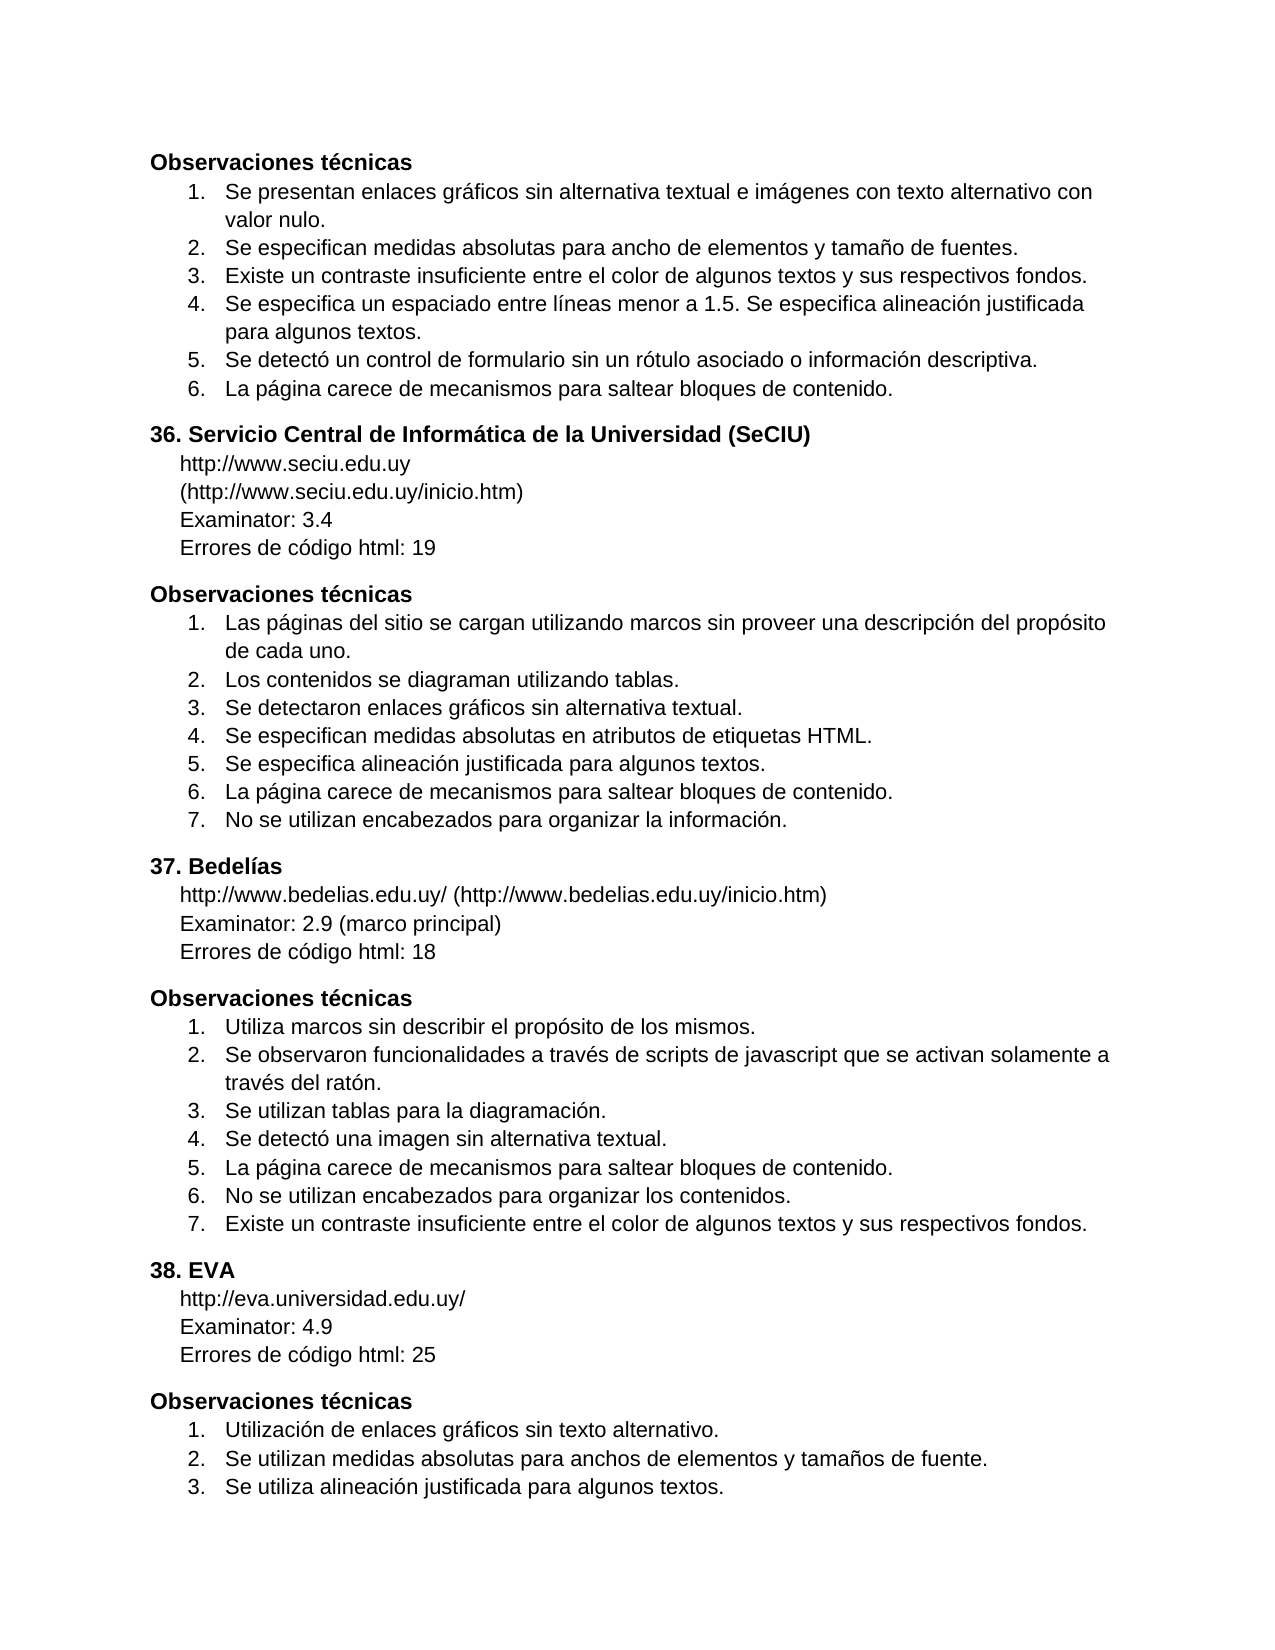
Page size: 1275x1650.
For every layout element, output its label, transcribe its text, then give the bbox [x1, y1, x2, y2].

text Observaciones técnicas [150, 985, 1125, 1011]
text Examinator: 4.9 [179, 1315, 1125, 1339]
list Se detectó un control de formulario sin un rótulo asociado o información descriptiva. [187, 348, 1125, 373]
text Examinator: 2.9 (marco principal) [179, 911, 1125, 936]
list No se utilizan encabezados para organizar los contenidos. [187, 1183, 1125, 1208]
list Se especifican medidas absolutas en atributos de etiquetas HTML. [187, 723, 1125, 748]
text 37. Bedelías [150, 854, 1125, 879]
list Se especifica alineación justificada para algunos textos. [187, 752, 1125, 776]
text http://www.bedelias.edu.uy/ (http://www.bedelias.edu.uy/inicio.htm) [179, 883, 1125, 908]
list Los contenidos se diagraman utilizando tablas. [187, 667, 1125, 692]
list Las páginas del sitio se cargan utilizando marcos sin proveer una descripción del propósito de cada uno. [187, 611, 1125, 664]
text Errores de código html: 19 [179, 536, 1125, 560]
list La página carece de mecanismos para saltear bloques de contenido. [187, 1155, 1125, 1180]
text 36. Servicio Central de Informática de la Universidad (SeCIU) [150, 422, 1125, 448]
text 38. EVA [150, 1257, 1125, 1283]
list Se observaron funcionalidades a través de scripts de javascript que se activan solamente a través del ratón. [187, 1043, 1125, 1095]
text Observaciones técnicas [150, 1389, 1125, 1414]
text Observaciones técnicas [150, 150, 1125, 176]
list Existe un contraste insuficiente entre el color de algunos textos y sus respectivos fondos. [187, 1211, 1125, 1236]
list Se utilizan medidas absolutas para anchos de elementos y tamaños de fuente. [187, 1446, 1125, 1471]
list Se detectaron enlaces gráficos sin alternativa textual. [187, 695, 1125, 720]
text Errores de código html: 18 [179, 939, 1125, 964]
text http://eva.universidad.edu.uy/ [179, 1287, 1125, 1311]
text Examinator: 3.4 [179, 508, 1125, 532]
list Se utiliza alineación justificada para algunos textos. [187, 1474, 1125, 1499]
list Existe un contraste insuficiente entre el color de algunos textos y sus respectivos fondos. [187, 264, 1125, 288]
text http://www.seciu.edu.uy [179, 451, 1125, 476]
list Utiliza marcos sin describir el propósito de los mismos. [187, 1014, 1125, 1039]
list Se detectó una imagen sin alternativa textual. [187, 1127, 1125, 1152]
list Utilización de enlaces gráficos sin texto alternativo. [187, 1418, 1125, 1443]
list Se especifica un espaciado entre líneas menor a 1.5. Se especifica alineación justificada para algunos textos. [187, 292, 1125, 344]
list Se utilizan tablas para la diagramación. [187, 1099, 1125, 1123]
text (http://www.seciu.edu.uy/inicio.htm) [179, 479, 1125, 504]
list La página carece de mecanismos para saltear bloques de contenido. [187, 780, 1125, 804]
text Errores de código html: 25 [179, 1343, 1125, 1367]
list Se presentan enlaces gráficos sin alternativa textual e imágenes con texto alternativo con valor nulo. [187, 179, 1125, 232]
list No se utilizan encabezados para organizar la información. [187, 808, 1125, 832]
text Observaciones técnicas [150, 582, 1125, 607]
list La página carece de mecanismos para saltear bloques de contenido. [187, 376, 1125, 401]
list Se especifican medidas absolutas para ancho de elementos y tamaño de fuentes. [187, 236, 1125, 260]
